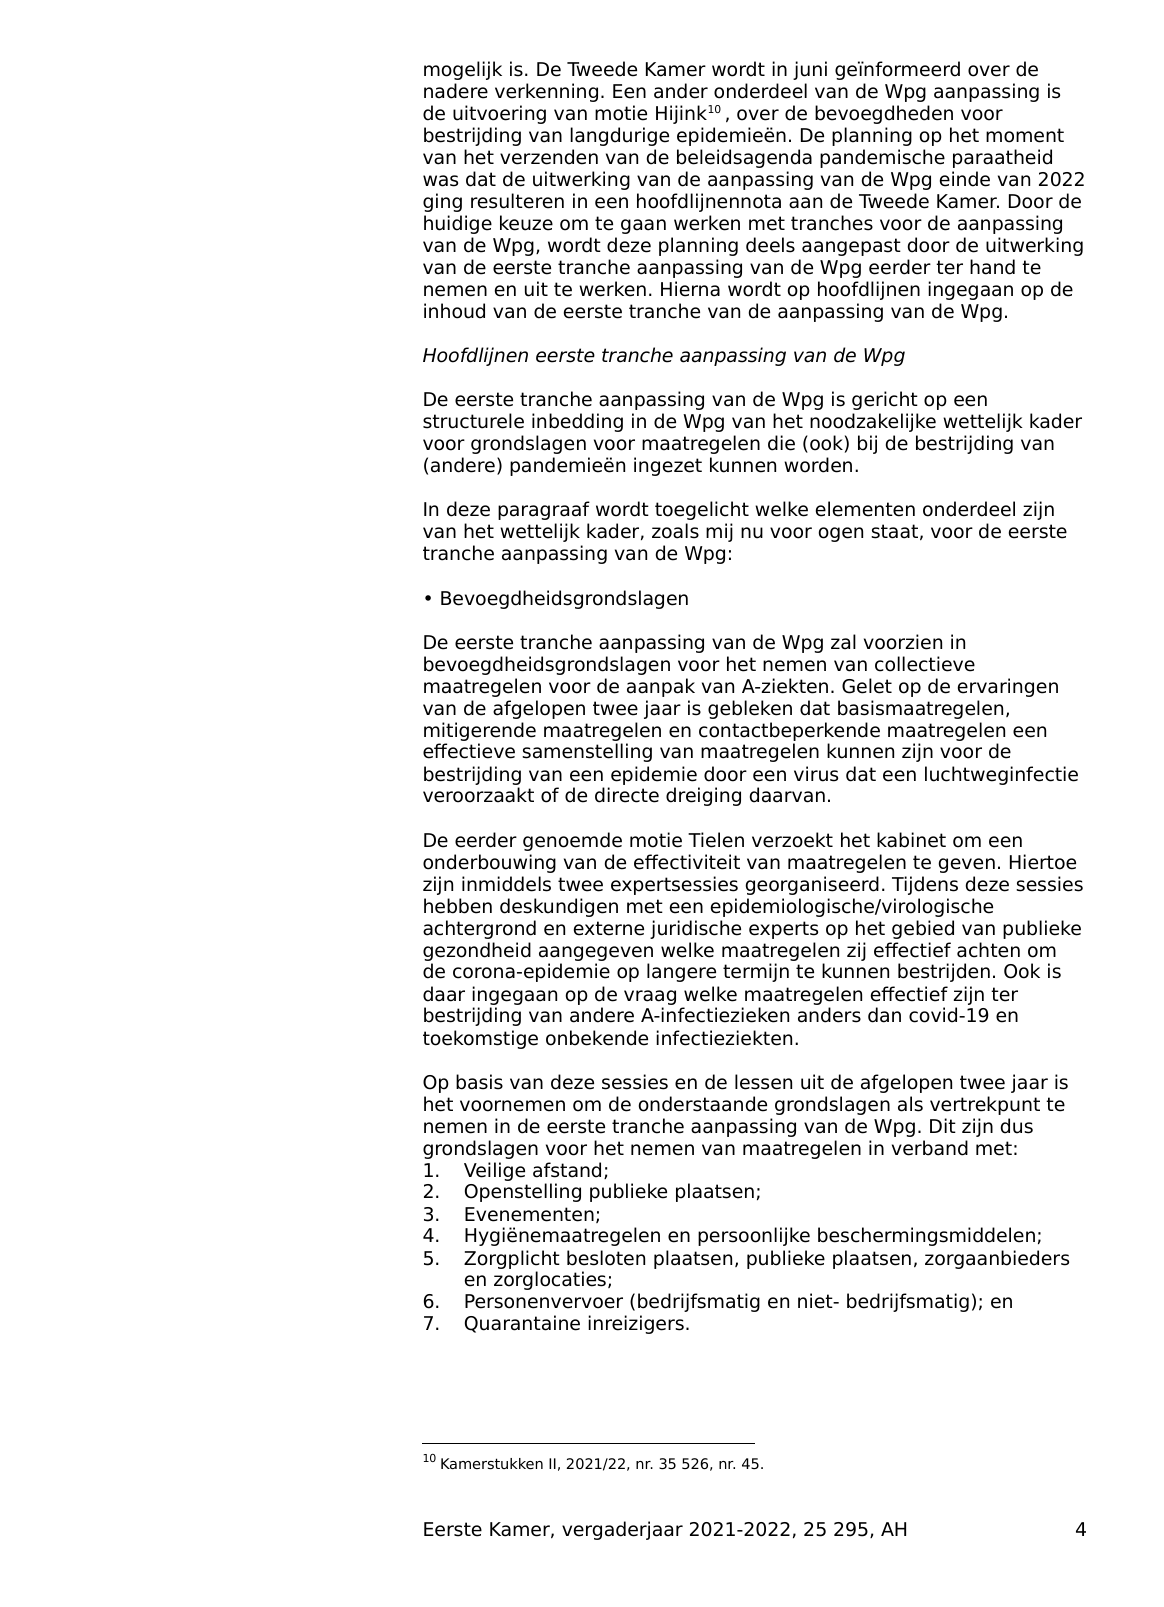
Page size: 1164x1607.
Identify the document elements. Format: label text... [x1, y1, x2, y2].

text Op basis van deze sessies en de lessen uit de afgelopen twee jaar is het voornemen om de onderstaande grondslagen als vertrekpunt te nemen in de eerste tranche aanpassing van de Wpg. Dit zijn dus grondslagen voor het nemen van maatregelen in verband met: [422, 1072, 1087, 1159]
text De eerste tranche aanpassing van de Wpg zal voorzien in bevoegdheidsgrondslagen voor het nemen van collectieve maatregelen voor de aanpak van A-ziekten. Gelet op de ervaringen van de afgelopen twee jaar is gebleken dat basismaatregelen, mitigerende maatregelen en contactbeperkende maatregelen een effectieve samenstelling van maatregelen kunnen zijn voor de bestrijding van een epidemie door een virus dat een luchtweginfectie veroorzaakt of de directe dreiging daarvan. [422, 632, 1087, 807]
text 6. Personenvervoer (bedrijfsmatig en niet- bedrijfsmatig); en [422, 1291, 1087, 1313]
subtitle Hoofdlijnen eerste tranche aanpassing van de Wpg [422, 345, 1087, 367]
text In deze paragraaf wordt toegelicht welke elementen onderdeel zijn van het wettelijk kader, zoals mij nu voor ogen staat, voor de eerste tranche aanpassing van de Wpg: [422, 499, 1087, 565]
text 3. Evenementen; [422, 1203, 1087, 1225]
text 4. Hygiënemaatregelen en persoonlijke beschermingsmiddelen; [422, 1225, 1087, 1247]
text 5. Zorgplicht besloten plaatsen, publieke plaatsen, zorgaanbieders en zorglocaties; [422, 1247, 1087, 1291]
text 7. Quarantaine inreizigers. [422, 1313, 1087, 1335]
text De eerste tranche aanpassing van de Wpg is gericht op een structurele inbedding in de Wpg van het noodzakelijke wettelijk kader voor grondslagen voor maatregelen die (ook) bij de bestrijding van (andere) pandemieën ingezet kunnen worden. [422, 389, 1087, 477]
text Kamerstukken II, 2021/22, nr. 35 526, nr. 45. [422, 1452, 1087, 1474]
text De eerder genoemde motie Tielen verzoekt het kabinet om een onderbouwing van de effectiviteit van maatregelen te geven. Hiertoe zijn inmiddels twee expertsessies georganiseerd. Tijdens deze sessies hebben deskundigen met een epidemiologische/virologische achtergrond en externe juridische experts op het gebied van publieke gezondheid aangegeven welke maatregelen zij effectief achten om de corona-epidemie op langere termijn te kunnen bestrijden. Ook is daar ingegaan op de vraag welke maatregelen effectief zijn ter bestrijding van andere A-infectiezieken anders dan covid-19 en toekomstige onbekende infectieziekten. [422, 829, 1087, 1049]
text mogelijk is. De Tweede Kamer wordt in juni geïnformeerd over de nadere verkenning. Een ander onderdeel van de Wpg aanpassing is de uitvoering van motie Hijink, over de bevoegdheden voor bestrijding van langdurige epidemieën. De planning op het moment van het verzenden van de beleidsagenda pandemische paraatheid was dat de uitwerking van de aanpassing van de Wpg einde van 2022 ging resulteren in een hoofdlijnennota aan de Tweede Kamer. Door de huidige keuze om te gaan werken met tranches voor de aanpassing van de Wpg, wordt deze planning deels aangepast door de uitwerking van de eerste tranche aanpassing van de Wpg eerder ter hand te nemen en uit te werken. Hierna wordt op hoofdlijnen ingegaan op de inhoud van de eerste tranche van de aanpassing van de Wpg. [422, 59, 1087, 323]
subtitle • Bevoegdheidsgrondslagen [422, 587, 1087, 609]
text 1. Veilige afstand; [422, 1159, 1087, 1181]
text 2. Openstelling publieke plaatsen; [422, 1181, 1087, 1203]
